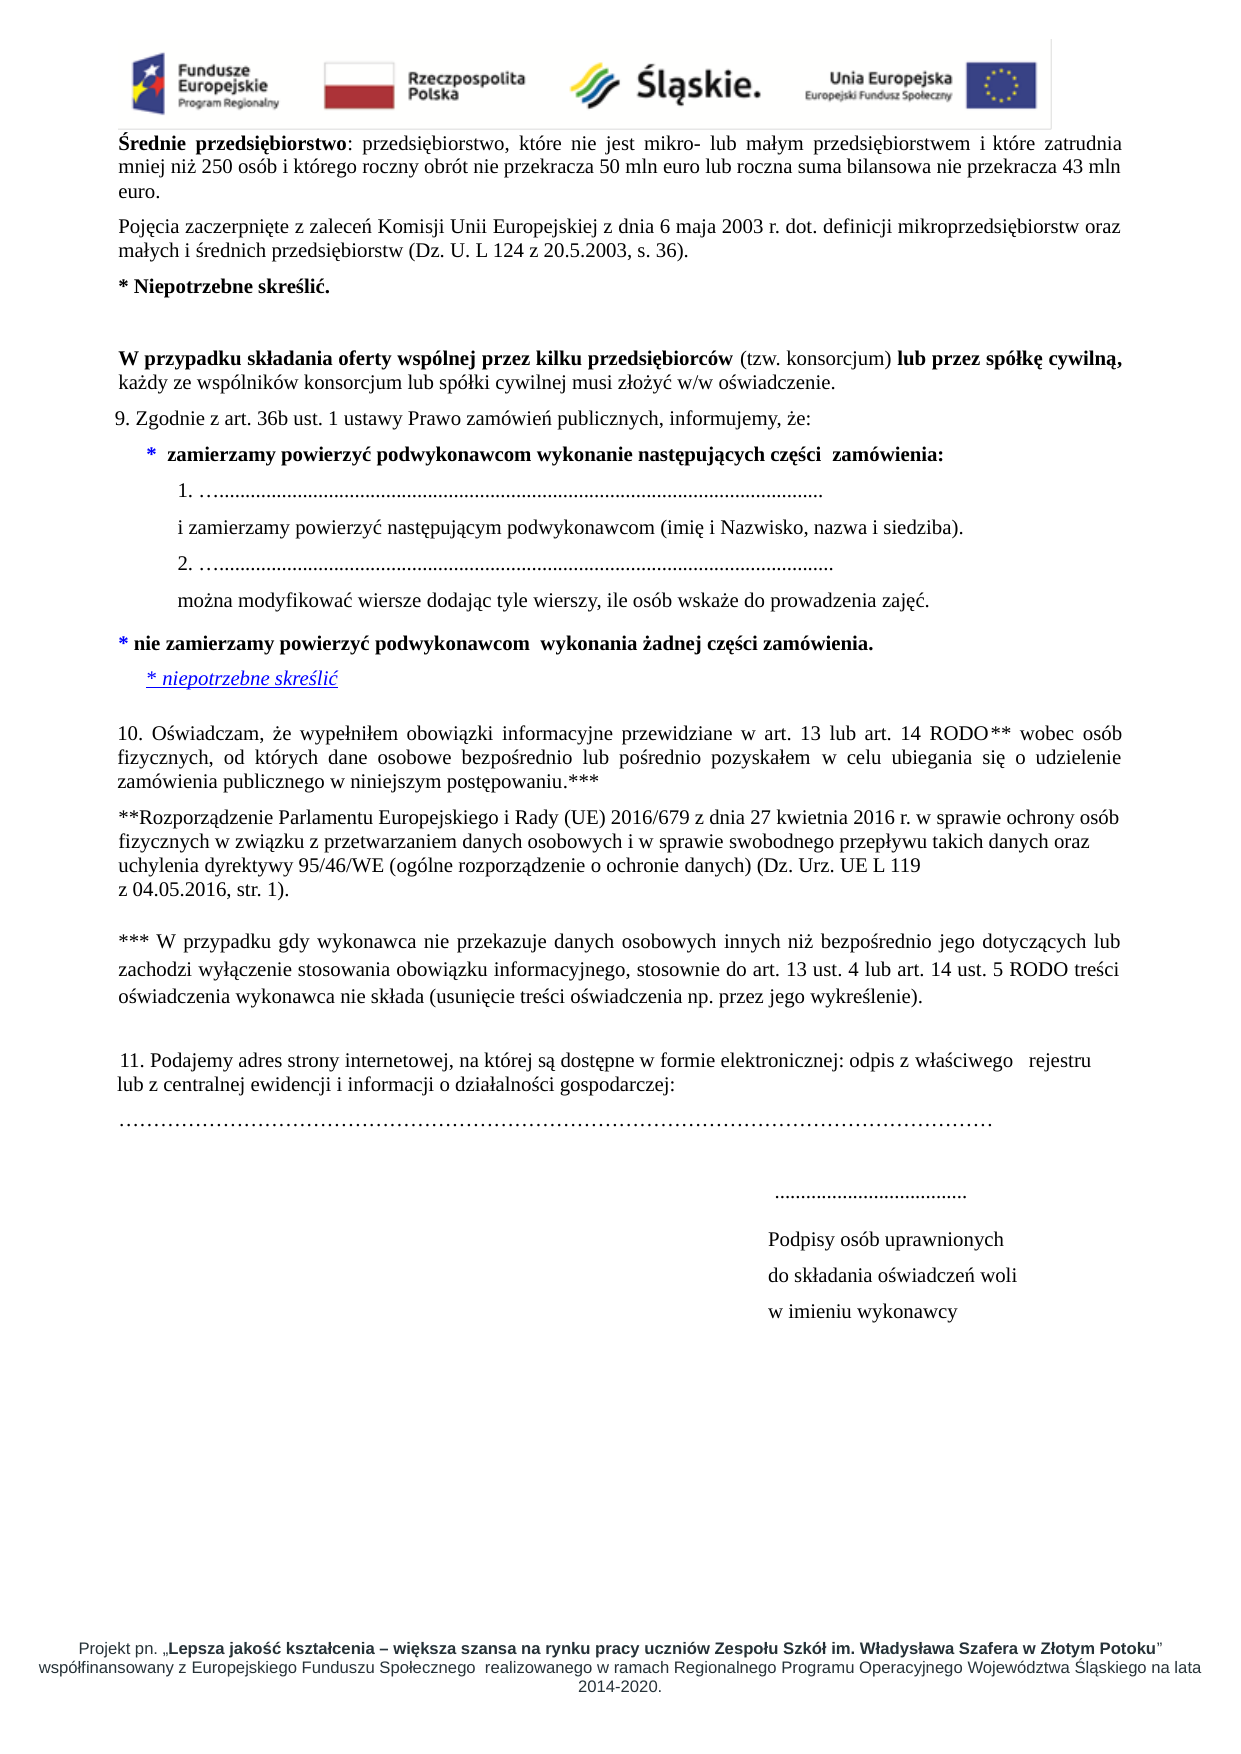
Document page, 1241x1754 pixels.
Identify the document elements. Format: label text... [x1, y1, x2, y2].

text 1. ….................................................................................................................... [177, 478, 1122, 502]
text 9. Zgodnie z art. 36b ust. 1 ustawy Prawo zamówień publicznych, informujemy, że: [104, 406, 1122, 430]
text Pojęcia zaczerpnięte z zaleceń Komisji Unii Europejskiej z dnia 6 maja 2003 r. dot. definicji mikroprzedsiębiorstw oraz małych i średnich przedsiębiorstw (Dz. U. L 124 z 20.5.2003, s. 36). [118, 214, 1122, 262]
text W przypadku składania oferty wspólnej przez kilku przedsiębiorców (tzw. konsorcjum) lub przez spółkę cywilną, każdy ze wspólników konsorcjum lub spółki cywilnej musi złożyć w/w oświadczenie. [118, 346, 1122, 394]
text ……………………………………………………………………………………………………………… [118, 1107, 1122, 1131]
text 2. …...................................................................................................................... [177, 551, 1122, 575]
text * nie zamierzamy powierzyć podwykonawcom wykonania żadnej części zamówienia. [118, 630, 1122, 654]
text i zamierzamy powierzyć następującym podwykonawcom (imię i Nazwisko, nazwa i siedziba). [177, 515, 1122, 539]
text **Rozporządzenie Parlamentu Europejskiego i Rady (UE) 2016/679 z dnia 27 kwietnia 2016 r. w sprawie ochrony osób fizycznych w związku z przetwarzaniem danych osobowych i w sprawie swobodnego przepływu takich danych oraz uchylenia dyrektywy 95/46/WE (ogólne rozporządzenie o ochronie danych) (Dz. Urz. UE L 119 z 04.05.2016, str. 1). [118, 805, 1122, 901]
text można modyfikować wiersze dodając tyle wierszy, ile osób wskaże do prowadzenia zajęć. [177, 588, 1122, 612]
text Średnie przedsiębiorstwo: przedsiębiorstwo, które nie jest mikro- lub małym przedsiębiorstwem i które zatrudnia mniej niż 250 osób i którego roczny obrót nie przekracza 50 mln euro lub roczna suma bilansowa nie przekracza 43 mln euro. [118, 130, 1122, 203]
text * zamierzamy powierzyć podwykonawcom wykonanie następujących części zamówienia: [146, 442, 1122, 466]
text 11. Podajemy adres strony internetowej, na której są dostępne w formie elektronicznej: odpis z właściwego rejestru lub z centralnej ewidencji i informacji o działalności gospodarczej: [117, 1047, 1122, 1096]
text ..................................... [118, 1179, 1122, 1203]
text do składania oświadczeń woli [118, 1263, 1122, 1287]
text * niepotrzebne skreślić [146, 666, 1122, 690]
text w imieniu wykonawcy [118, 1299, 1122, 1323]
list *** W przypadku gdy wykonawca nie przekazuje danych osobowych innych niż bezpośrednio jego dotyczących lub zachodzi wyłączenie stosowania obowiązku informacyjnego, stosownie do art. 13 ust. 4 lub art. 14 ust. 5 RODO treści oświadczenia wykonawca nie składa (usunięcie treści oświadczenia np. przez jego wykreślenie). [118, 929, 1122, 1008]
text Podpisy osób uprawnionych [118, 1227, 1122, 1251]
text * Niepotrzebne skreślić. [118, 274, 1122, 298]
text 10. Oświadczam, że wypełniłem obowiązki informacyjne przewidziane w art. 13 lub art. 14 RODO** wobec osób fizycznych, od których dane osobowe bezpośrednio lub pośrednio pozyskałem w celu ubiegania się o udzielenie zamówienia publicznego w niniejszym postępowaniu.*** [117, 721, 1122, 793]
